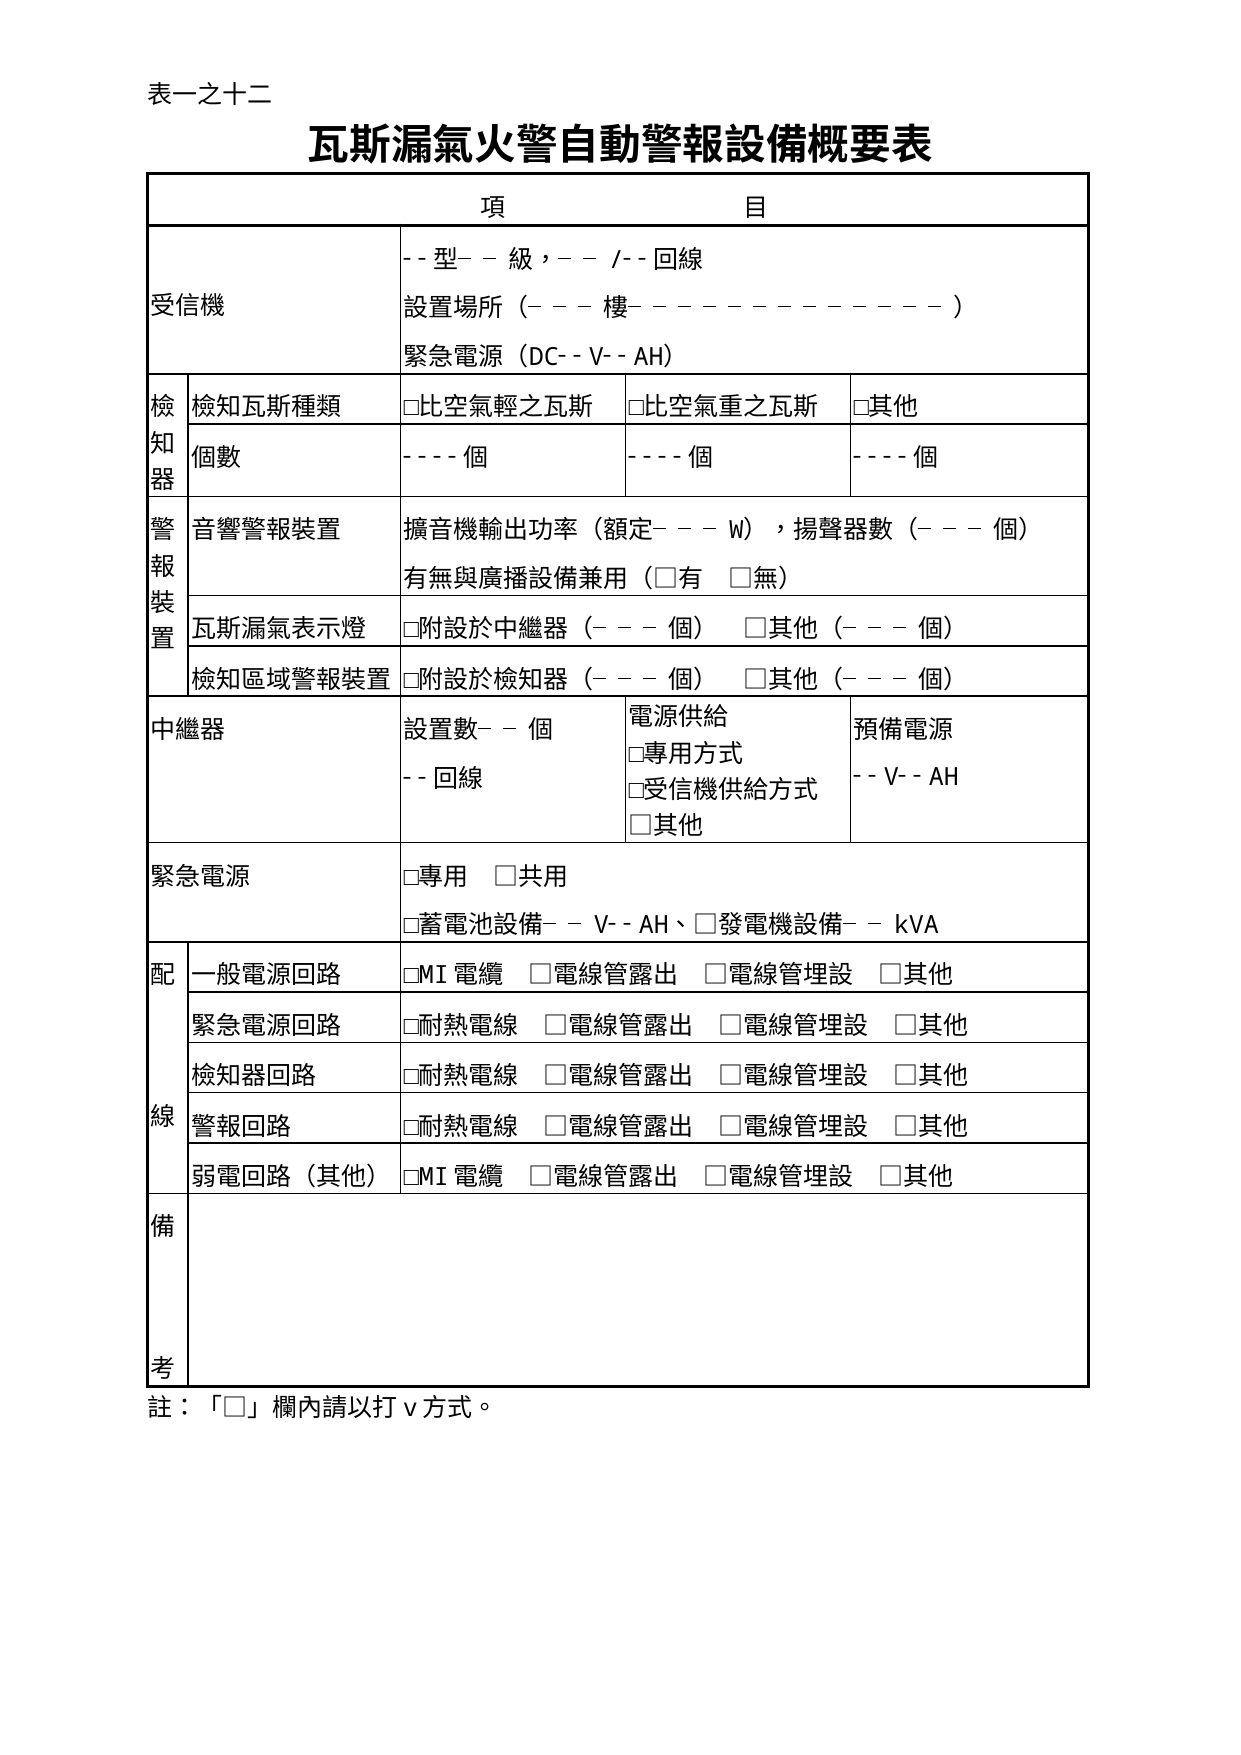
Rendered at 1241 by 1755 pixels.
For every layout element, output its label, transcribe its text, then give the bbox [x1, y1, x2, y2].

table_cell ╴╴型╴╴級，╴╴/╴╴回線 設置場所（╴╴╴樓╴╴╴╴╴╴╴╴╴╴╴╴╴） 緊急電源（DC╴╴V╴╴AH） [401, 227, 1087, 373]
table_cell [189, 1194, 1087, 1385]
table_cell 預備電源 ╴╴V╴╴AH [851, 697, 1087, 842]
table_cell 警報裝置 [149, 497, 187, 695]
text 表一之十二 [148, 75, 1093, 111]
table_cell □比空氣輕之瓦斯 [401, 375, 625, 423]
table_cell 檢知區域警報裝置 [189, 647, 400, 695]
table_cell □耐熱電線 □電線管露出 □電線管埋設 □其他 [401, 993, 1087, 1042]
table_cell ╴╴╴╴個 [851, 425, 1087, 496]
table_cell □附設於中繼器（╴╴╴個） □其他（╴╴╴個） [401, 596, 1087, 645]
table_cell 檢知器 [149, 375, 187, 496]
table_cell □MI電纜 □電線管露出 □電線管埋設 □其他 [401, 1144, 1087, 1192]
table_cell 設置數╴╴個 ╴╴回線 [401, 697, 625, 842]
text 瓦斯漏氣火警自動警報設備概要表 [148, 111, 1093, 172]
text 註：「□」欄內請以打v方式。 [148, 1388, 1093, 1424]
table_cell 配 線 [149, 943, 187, 1192]
table_cell 受信機 [149, 227, 400, 373]
table_cell 緊急電源回路 [189, 993, 400, 1042]
table_cell 電源供給 □專用方式 □受信機供給方式 □其他 [626, 697, 850, 842]
table_cell □比空氣重之瓦斯 [626, 375, 850, 423]
table_cell 備 考 [149, 1194, 187, 1385]
table_cell □專用 □共用 □蓄電池設備╴╴V╴╴AH、□發電機設備╴╴kVA [401, 843, 1087, 941]
table_cell □其他 [851, 375, 1087, 423]
table_cell □附設於檢知器（╴╴╴個） □其他（╴╴╴個） [401, 647, 1087, 695]
table_cell 檢知瓦斯種類 [189, 375, 400, 423]
table_header 項 目 [149, 175, 1087, 223]
table_cell □耐熱電線 □電線管露出 □電線管埋設 □其他 [401, 1093, 1087, 1142]
table_cell 緊急電源 [149, 843, 400, 941]
table_cell 音響警報裝置 [189, 497, 400, 595]
table_cell 警報回路 [189, 1093, 400, 1142]
table_cell 弱電回路（其他） [189, 1144, 400, 1192]
table_cell 瓦斯漏氣表示燈 [189, 596, 400, 645]
table_cell 個數 [189, 425, 400, 496]
table_cell 中繼器 [149, 697, 400, 842]
table_cell □MI電纜 □電線管露出 □電線管埋設 □其他 [401, 943, 1087, 991]
table_cell 一般電源回路 [189, 943, 400, 991]
table_cell 擴音機輸出功率（額定╴╴╴W），揚聲器數（╴╴╴個） 有無與廣播設備兼用（□有 □無） [401, 497, 1087, 595]
table_cell ╴╴╴╴個 [626, 425, 850, 496]
table_cell 檢知器回路 [189, 1043, 400, 1092]
table_cell □耐熱電線 □電線管露出 □電線管埋設 □其他 [401, 1043, 1087, 1092]
table_cell ╴╴╴╴個 [401, 425, 625, 496]
